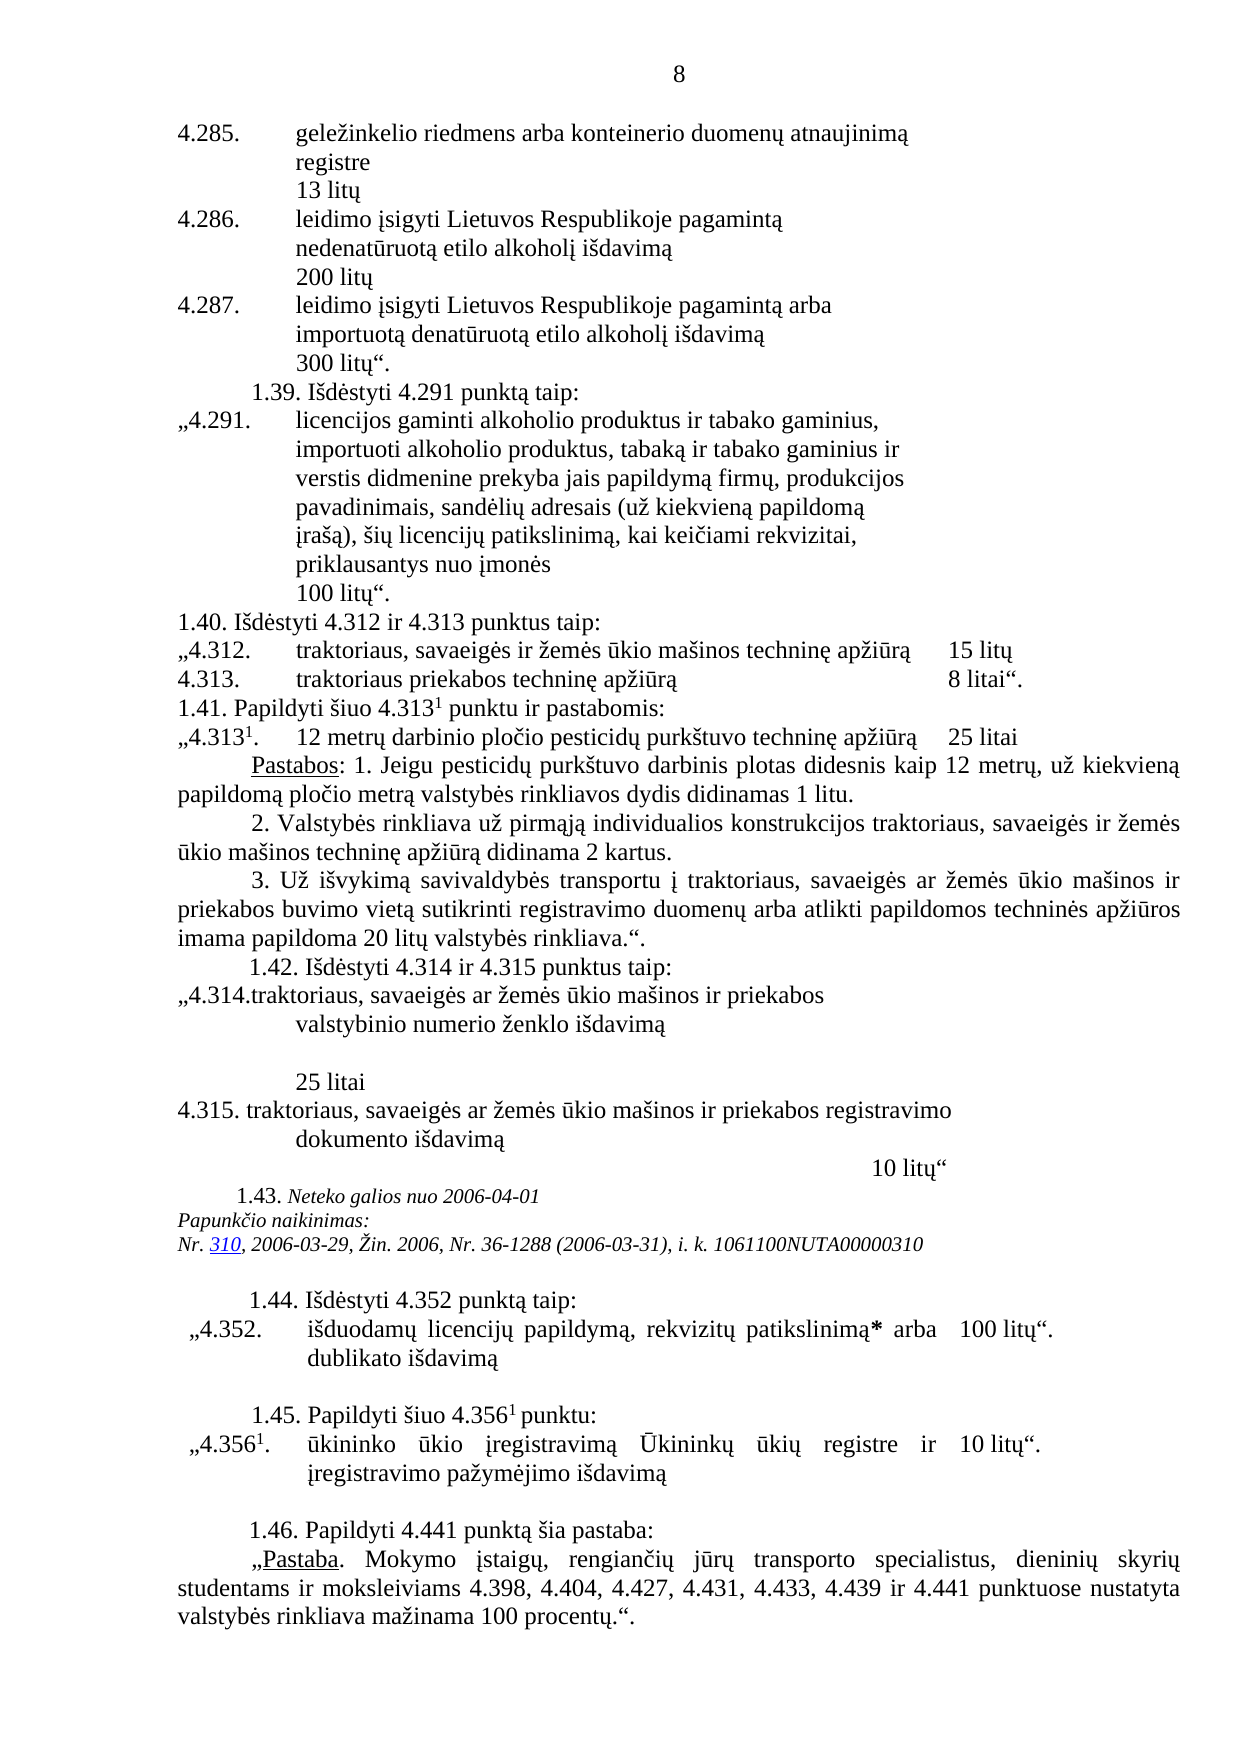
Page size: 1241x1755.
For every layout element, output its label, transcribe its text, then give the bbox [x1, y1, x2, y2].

table_header 100 litų“. [948, 1314, 1181, 1371]
text 1.44. Išdėstyti 4.352 punktą taip: [207, 1285, 1181, 1314]
text 4.313. traktoriaus priekabos techninę apžiūrą 8 litai“. [177, 664, 1181, 693]
text 3. Už išvykimą savivaldybės transportu į traktoriaus, savaeigės ar žemės ūkio mašinos ir priekabos buvimo vietą sutikrinti registravimo duomenų arba atlikti papildomos techninės apžiūros imama papildoma 20 litų valstybės rinkliava.“. [177, 866, 1181, 952]
text 1.41. Papildyti šiuo 4.3131 punktu ir pastabomis: [177, 693, 1181, 722]
text „4.312. traktoriaus, savaeigės ir žemės ūkio mašinos techninę apžiūrą 15 litų [177, 636, 1181, 664]
text 1.46. Papildyti 4.441 punktą šia pastaba: [207, 1515, 1181, 1544]
text 1.42. Išdėstyti 4.314 ir 4.315 punktus taip: [177, 952, 1181, 981]
text Pastabos: 1. Jeigu pesticidų purkštuvo darbinis plotas didesnis kaip 12 metrų, už kiekvieną papildomą pločio metrą valstybės rinkliavos dydis didinamas 1 litu. [177, 751, 1181, 808]
text 4.286. leidimo įsigyti Lietuvos Respublikoje pagamintą nedenatūruotą etilo alkoholį išdavimą 200 litų [177, 204, 930, 291]
text „4.3131. 12 metrų darbinio pločio pesticidų purkštuvo techninę apžiūrą 25 litai [177, 722, 1181, 751]
text 4.287. leidimo įsigyti Lietuvos Respublikoje pagamintą arba importuotą denatūruotą etilo alkoholį išdavimą 300 litų“. [177, 291, 930, 377]
text 4.315. traktoriaus, savaeigės ar žemės ūkio mašinos ir priekabos registravimo dokumento išdavimą 10 litų“ [177, 1096, 960, 1182]
table_header išduodamų licencijų papildymą, rekvizitų patikslinimą* arba dublikato išdavimą [296, 1314, 948, 1371]
text 1.45. Papildyti šiuo 4.3561 punktu: [177, 1400, 1181, 1429]
text „Pastaba. Mokymo įstaigų, rengiančių jūrų transporto specialistus, dieninių skyrių studentams ir moksleiviams 4.398, 4.404, 4.427, 4.431, 4.433, 4.439 ir 4.441 punktuose nustatyta valstybės rinkliava mažinama 100 procentų.“. [177, 1544, 1181, 1630]
text 1.39. Išdėstyti 4.291 punktą taip: [177, 377, 1181, 406]
text „4.314.traktoriaus, savaeigės ar žemės ūkio mašinos ir priekabos valstybinio numerio ženklo išdavimą 25 litai [177, 981, 916, 1096]
table_header 10 litų“. [948, 1429, 1181, 1486]
text 1.40. Išdėstyti 4.312 ir 4.313 punktus taip: [177, 607, 1181, 636]
text Papunkčio naikinimas: [177, 1208, 1181, 1232]
text „4.291. licencijos gaminti alkoholio produktus ir tabako gaminius, importuoti alkoholio produktus, tabaką ir tabako gaminius ir verstis didmenine prekyba jais papildymą firmų, produkcijos pavadinimais, sandėlių adresais (už kiekvieną papildomą įrašą), šių licencijų patikslinimą, kai keičiami rekvizitai, priklausantys nuo įmonės 100 litų“. [177, 406, 930, 607]
text 4.285. geležinkelio riedmens arba konteinerio duomenų atnaujinimą registre 13 litų [177, 118, 930, 204]
table_header „4.3561. [177, 1429, 296, 1486]
text 2. Valstybės rinkliava už pirmąją individualios konstrukcijos traktoriaus, savaeigės ir žemės ūkio mašinos techninę apžiūrą didinama 2 kartus. [177, 808, 1181, 866]
table_header „4.352. [177, 1314, 296, 1371]
text Nr. 310, 2006-03-29, Žin. 2006, Nr. 36-1288 (2006-03-31), i. k. 1061100NUTA00000310 [177, 1232, 1181, 1256]
table_header ūkininko ūkio įregistravimą Ūkininkų ūkių registre ir įregistravimo pažymėjimo išdavimą [296, 1429, 948, 1486]
text 1.43. Neteko galios nuo 2006-04-01 [177, 1182, 1181, 1208]
